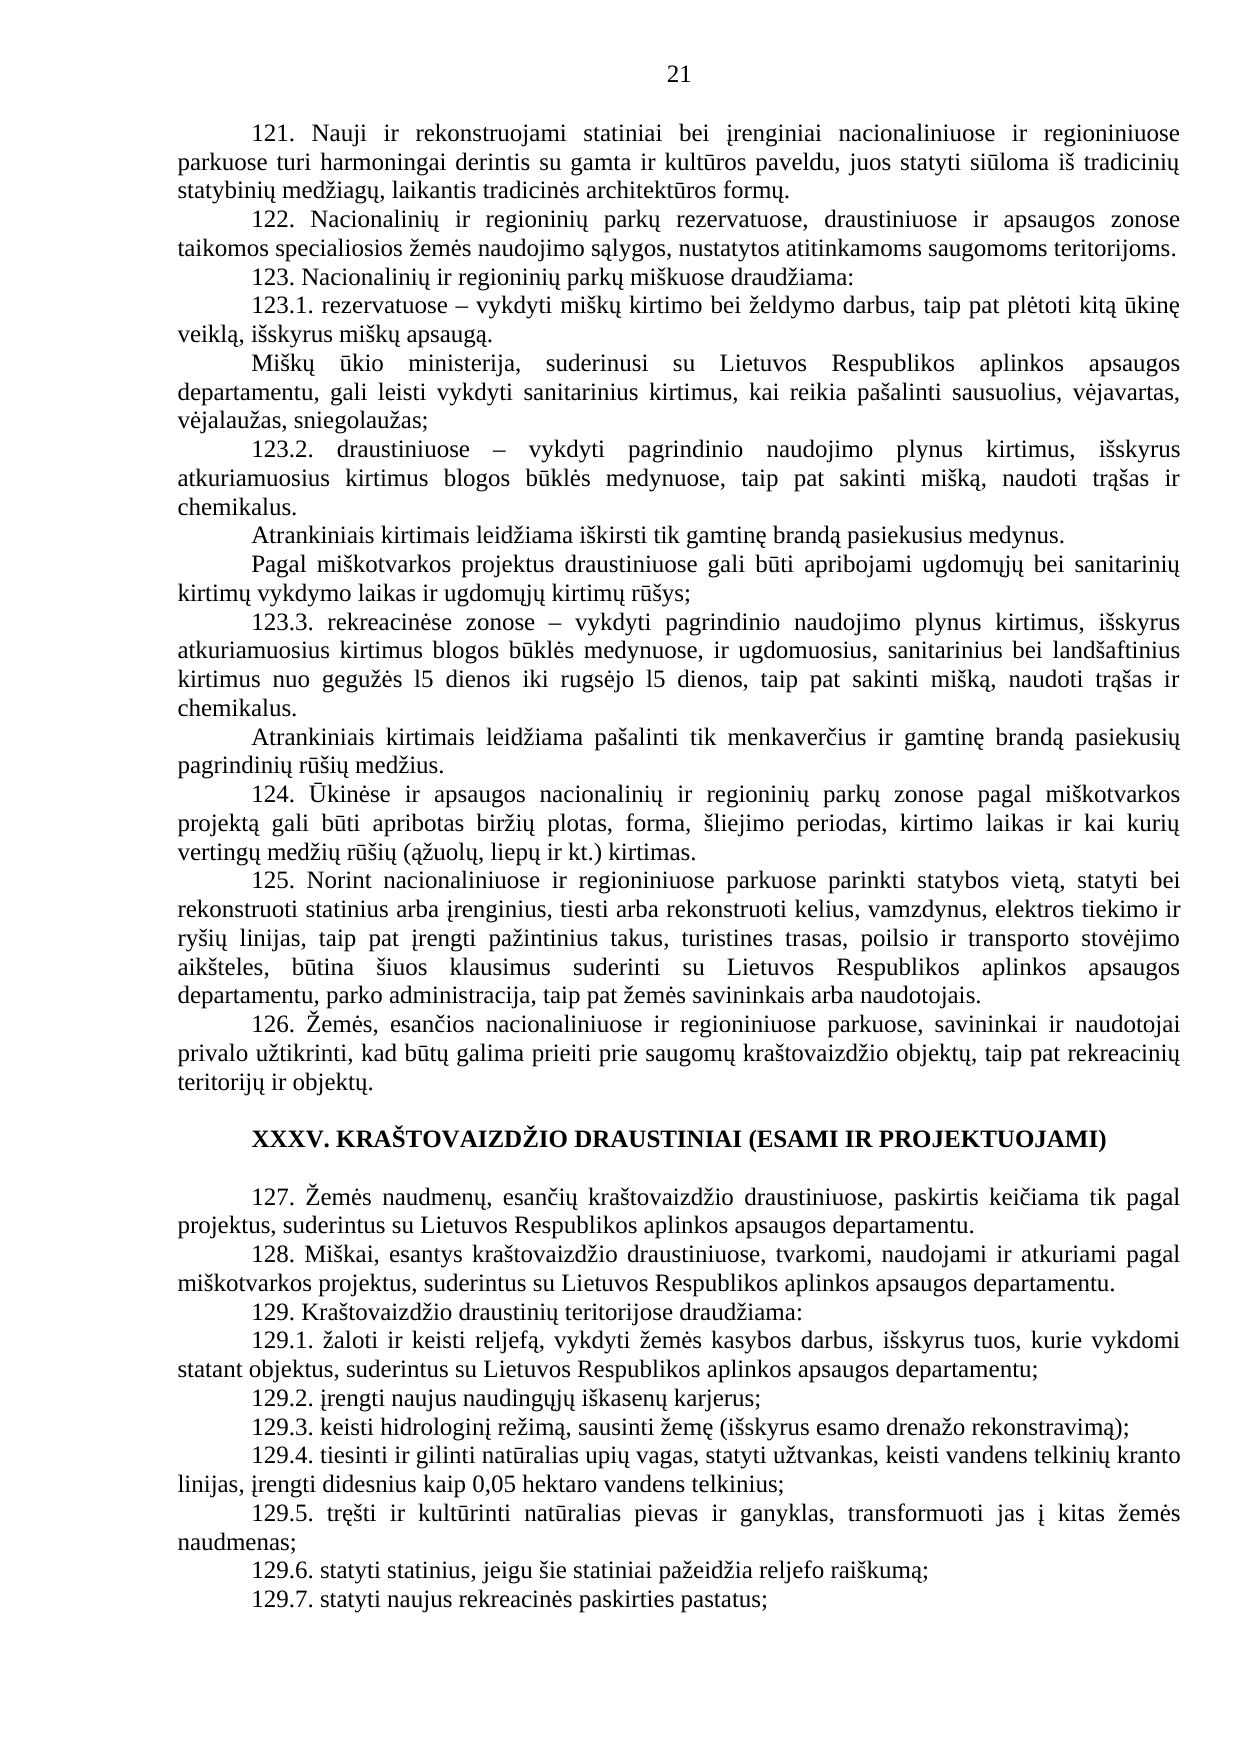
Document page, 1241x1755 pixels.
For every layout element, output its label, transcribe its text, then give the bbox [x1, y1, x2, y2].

text XXXV. KRAŠTOVAIZDŽIO DRAUSTINIAI (ESAMI IR PROJEKTUOJAMI) [177, 1124, 1181, 1153]
text 129.6. statyti statinius, jeigu šie statiniai pažeidžia reljefo raiškumą; [177, 1556, 1181, 1584]
text 129.3. keisti hidrologinį režimą, sausinti žemę (išskyrus esamo drenažo rekonstravimą); [177, 1412, 1181, 1441]
text 127. Žemės naudmenų, esančių kraštovaizdžio draustiniuose, paskirtis keičiama tik pagal projektus, suderintus su Lietuvos Respublikos aplinkos apsaugos departamentu. [177, 1182, 1181, 1239]
text 126. Žemės, esančios nacionaliniuose ir regioniniuose parkuose, savininkai ir naudotojai privalo užtikrinti, kad būtų galima prieiti prie saugomų kraštovaizdžio objektų, taip pat rekreacinių teritorijų ir objektų. [177, 1009, 1181, 1096]
text Atrankiniais kirtimais leidžiama iškirsti tik gamtinę brandą pasiekusius medynus. [177, 521, 1181, 549]
text 123. Nacionalinių ir regioninių parkų miškuose draudžiama: [177, 262, 1181, 291]
text 129.7. statyti naujus rekreacinės paskirties pastatus; [177, 1584, 1181, 1613]
text 123.2. draustiniuose – vykdyti pagrindinio naudojimo plynus kirtimus, išskyrus atkuriamuosius kirtimus blogos būklės medynuose, taip pat sakinti mišką, naudoti trąšas ir chemikalus. [177, 434, 1181, 521]
text 122. Nacionalinių ir regioninių parkų rezervatuose, draustiniuose ir apsaugos zonose taikomos specialiosios žemės naudojimo sąlygos, nustatytos atitinkamoms saugomoms teritorijoms. [177, 204, 1181, 262]
text 129.1. žaloti ir keisti reljefą, vykdyti žemės kasybos darbus, išskyrus tuos, kurie vykdomi statant objektus, suderintus su Lietuvos Respublikos aplinkos apsaugos departamentu; [177, 1326, 1181, 1383]
text Atrankiniais kirtimais leidžiama pašalinti tik menkaverčius ir gamtinę brandą pasiekusių pagrindinių rūšių medžius. [177, 722, 1181, 779]
text 121. Nauji ir rekonstruojami statiniai bei įrenginiai nacionaliniuose ir regioniniuose parkuose turi harmoningai derintis su gamta ir kultūros paveldu, juos statyti siūloma iš tradicinių statybinių medžiagų, laikantis tradicinės architektūros formų. [177, 118, 1181, 204]
text 125. Norint nacionaliniuose ir regioniniuose parkuose parinkti statybos vietą, statyti bei rekonstruoti statinius arba įrenginius, tiesti arba rekonstruoti kelius, vamzdynus, elektros tiekimo ir ryšių linijas, taip pat įrengti pažintinius takus, turistines trasas, poilsio ir transporto stovėjimo aikšteles, būtina šiuos klausimus suderinti su Lietuvos Respublikos aplinkos apsaugos departamentu, parko administracija, taip pat žemės savininkais arba naudotojais. [177, 866, 1181, 1009]
text 128. Miškai, esantys kraštovaizdžio draustiniuose, tvarkomi, naudojami ir atkuriami pagal miškotvarkos projektus, suderintus su Lietuvos Respublikos aplinkos apsaugos departamentu. [177, 1239, 1181, 1297]
text 123.1. rezervatuose – vykdyti miškų kirtimo bei želdymo darbus, taip pat plėtoti kitą ūkinę veiklą, išskyrus miškų apsaugą. [177, 291, 1181, 348]
text Pagal miškotvarkos projektus draustiniuose gali būti apribojami ugdomųjų bei sanitarinių kirtimų vykdymo laikas ir ugdomųjų kirtimų rūšys; [177, 549, 1181, 607]
text 123.3. rekreacinėse zonose – vykdyti pagrindinio naudojimo plynus kirtimus, išskyrus atkuriamuosius kirtimus blogos būklės medynuose, ir ugdomuosius, sanitarinius bei landšaftinius kirtimus nuo gegužės l5 dienos iki rugsėjo l5 dienos, taip pat sakinti mišką, naudoti trąšas ir chemikalus. [177, 607, 1181, 722]
text 129. Kraštovaizdžio draustinių teritorijose draudžiama: [177, 1297, 1181, 1326]
text 129.5. tręšti ir kultūrinti natūralias pievas ir ganyklas, transformuoti jas į kitas žemės naudmenas; [177, 1498, 1181, 1556]
text 129.4. tiesinti ir gilinti natūralias upių vagas, statyti užtvankas, keisti vandens telkinių kranto linijas, įrengti didesnius kaip 0,05 hektaro vandens telkinius; [177, 1441, 1181, 1498]
text Miškų ūkio ministerija, suderinusi su Lietuvos Respublikos aplinkos apsaugos departamentu, gali leisti vykdyti sanitarinius kirtimus, kai reikia pašalinti sausuolius, vėjavartas, vėjalaužas, sniegolaužas; [177, 348, 1181, 434]
text 124. Ūkinėse ir apsaugos nacionalinių ir regioninių parkų zonose pagal miškotvarkos projektą gali būti apribotas biržių plotas, forma, šliejimo periodas, kirtimo laikas ir kai kurių vertingų medžių rūšių (ąžuolų, liepų ir kt.) kirtimas. [177, 779, 1181, 866]
text 129.2. įrengti naujus naudingųjų iškasenų karjerus; [177, 1383, 1181, 1412]
